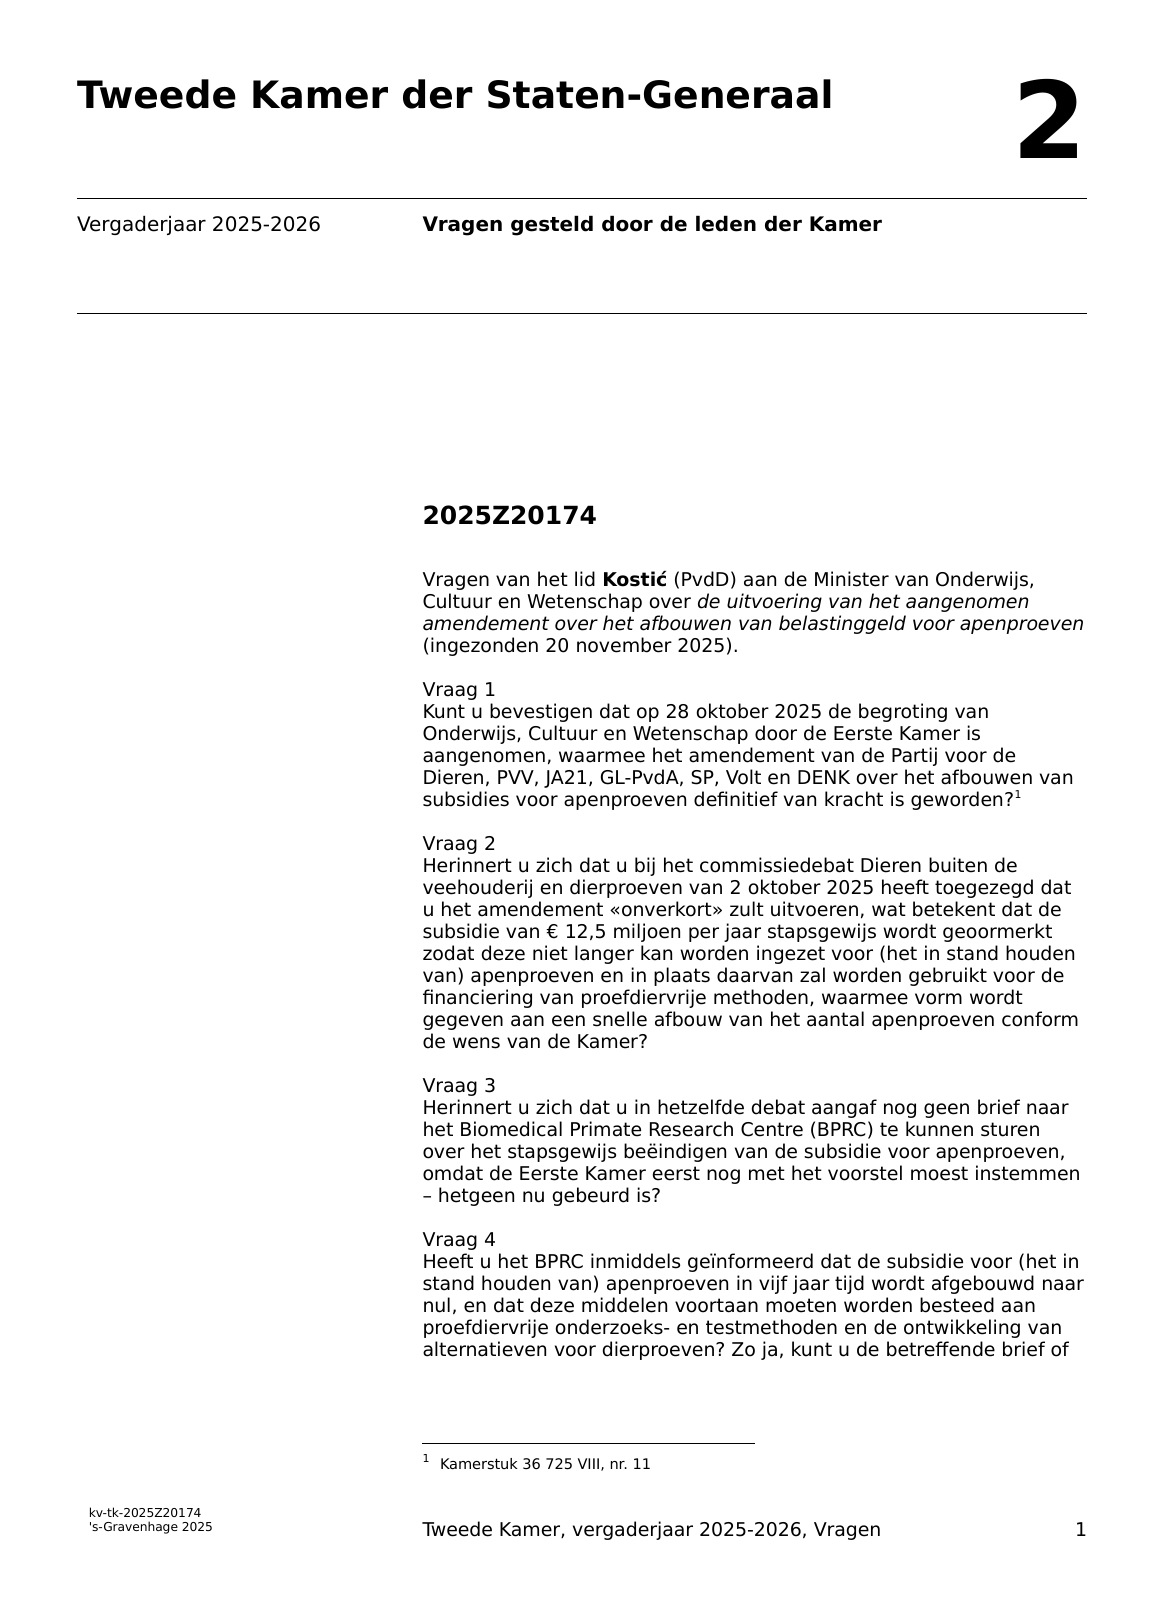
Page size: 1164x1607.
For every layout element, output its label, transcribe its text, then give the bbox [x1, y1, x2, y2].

text Heeft u het BPRC inmiddels geïnformeerd dat de subsidie voor (het in stand houden van) apenproeven in vijf jaar tijd wordt afgebouwd naar nul, en dat deze middelen voortaan moeten worden besteed aan proefdiervrije onderzoeks- en testmethoden en de ontwikkeling van alternatieven voor dierproeven? Zo ja, kunt u de betreffende brief of [422, 1251, 1087, 1361]
text Vraag 1 [422, 679, 1087, 701]
text Kamerstuk 36 725 VIII, nr. 11 [422, 1452, 1087, 1474]
text Vraag 3 [422, 1075, 1087, 1097]
table_header 2 [886, 59, 1087, 198]
text Kunt u bevestigen dat op 28 oktober 2025 de begroting van Onderwijs, Cultuur en Wetenschap door de Eerste Kamer is aangenomen, waarmee het amendement van de Partij voor de Dieren, PVV, JA21, GL-PvdA, SP, Volt en DENK over het afbouwen van subsidies voor apenproeven definitief van kracht is geworden? [422, 701, 1087, 811]
text Herinnert u zich dat u bij het commissiedebat Dieren buiten de veehouderij en dierproeven van 2 oktober 2025 heeft toegezegd dat u het amendement «onverkort» zult uitvoeren, wat betekent dat de subsidie van € 12,5 miljoen per jaar stapsgewijs wordt geoormerkt zodat deze niet langer kan worden ingezet voor (het in stand houden van) apenproeven en in plaats daarvan zal worden gebruikt voor de financiering van proefdiervrije methoden, waarmee vorm wordt gegeven aan een snelle afbouw van het aantal apenproeven conform de wens van de Kamer? [422, 855, 1087, 1053]
text kv-tk-2025Z20174 [88, 1506, 323, 1520]
text Herinnert u zich dat u in hetzelfde debat aangaf nog geen brief naar het Biomedical Primate Research Centre (BPRC) te kunnen sturen over het stapsgewijs beëindigen van de subsidie voor apenproeven, omdat de Eerste Kamer eerst nog met het voorstel moest instemmen – hetgeen nu gebeurd is? [422, 1097, 1087, 1207]
text Vraag 2 [422, 833, 1087, 855]
table_cell Vergaderjaar 2025-2026 [77, 199, 422, 313]
text 's-Gravenhage 2025 [88, 1520, 323, 1534]
text Vragen van het lid Kostić (PvdD) aan de Minister van Onderwijs, Cultuur en Wetenschap over de uitvoering van het aangenomen amendement over het afbouwen van belastinggeld voor apenproeven (ingezonden 20 november 2025). [422, 569, 1087, 657]
text 2025Z20174 [422, 501, 1087, 531]
text Vraag 4 [422, 1229, 1087, 1251]
table_cell Vragen gesteld door de leden der Kamer [422, 199, 1087, 313]
table_header Tweede Kamer der Staten-Generaal [77, 59, 886, 198]
